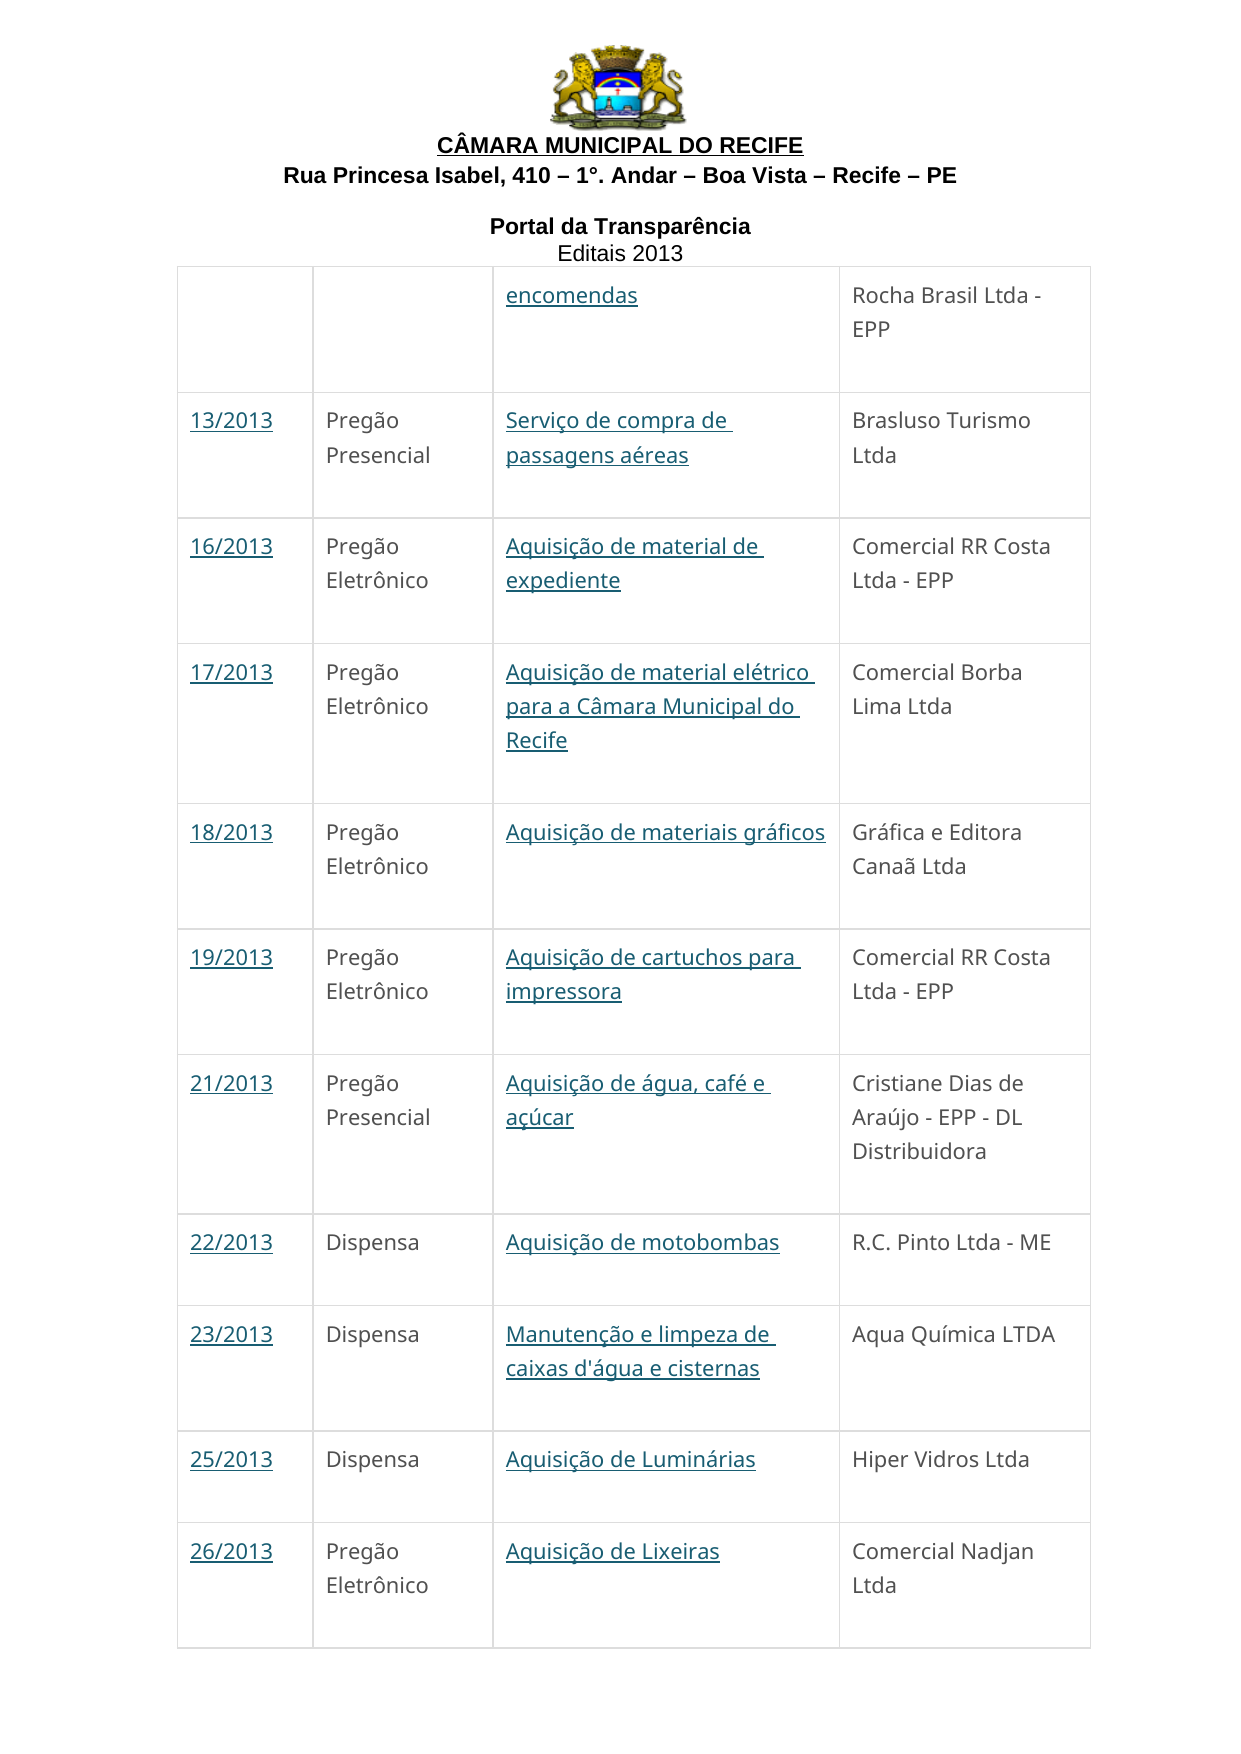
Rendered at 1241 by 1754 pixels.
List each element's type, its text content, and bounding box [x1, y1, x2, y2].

table_cell 25/2013 [178, 1432, 312, 1522]
table_cell Aquisição de Lixeiras [494, 1523, 839, 1647]
table_cell 17/2013 [178, 644, 312, 802]
table_cell Pregão Eletrônico [314, 519, 492, 643]
table_cell 21/2013 [178, 1055, 312, 1213]
table_cell 26/2013 [178, 1523, 312, 1647]
table_cell 13/2013 [178, 393, 312, 517]
table_cell Pregão Eletrônico [314, 644, 492, 802]
table_cell Cristiane Dias de Araújo - EPP - DL Distribuidora [840, 1055, 1090, 1213]
table_cell Aquisição de água, café e açúcar [494, 1055, 839, 1213]
table_cell Aquisição de Luminárias [494, 1432, 839, 1522]
table_cell Dispensa [314, 1215, 492, 1305]
table_cell Hiper Vidros Ltda [840, 1432, 1090, 1522]
table_cell Comercial RR Costa Ltda - EPP [840, 519, 1090, 643]
table_cell Brasluso Turismo Ltda [840, 393, 1090, 517]
table_cell 19/2013 [178, 930, 312, 1053]
table_cell 16/2013 [178, 519, 312, 643]
table_cell 22/2013 [178, 1215, 312, 1305]
table_cell Pregão Eletrônico [314, 930, 492, 1053]
table_cell Rocha Brasil Ltda - EPP [840, 267, 1090, 391]
table_cell Comercial Nadjan Ltda [840, 1523, 1090, 1647]
table_cell Comercial Borba Lima Ltda [840, 644, 1090, 802]
table_cell Dispensa [314, 1306, 492, 1430]
table_cell Aqua Química LTDA [840, 1306, 1090, 1430]
table_cell Pregão Presencial [314, 1055, 492, 1213]
table_cell Comercial RR Costa Ltda - EPP [840, 930, 1090, 1053]
table_cell 23/2013 [178, 1306, 312, 1430]
table_cell [178, 267, 312, 391]
table_cell Gráfica e Editora Canaã Ltda [840, 804, 1090, 928]
table_cell Pregão Eletrônico [314, 1523, 492, 1647]
table_cell 18/2013 [178, 804, 312, 928]
table_cell Aquisição de materiais gráficos [494, 804, 839, 928]
table_cell Aquisição de cartuchos para impressora [494, 930, 839, 1053]
table_cell Dispensa [314, 1432, 492, 1522]
table_cell R.C. Pinto Ltda - ME [840, 1215, 1090, 1305]
table_cell Aquisição de motobombas [494, 1215, 839, 1305]
table_cell Serviço de compra de passagens aéreas [494, 393, 839, 517]
table_cell [314, 267, 492, 391]
table_cell Manutenção e limpeza de caixas d'água e cisternas [494, 1306, 839, 1430]
table_cell encomendas [494, 267, 839, 391]
table_cell Pregão Eletrônico [314, 804, 492, 928]
table_cell Aquisição de material de expediente [494, 519, 839, 643]
table_cell Aquisição de material elétrico para a Câmara Municipal do Recife [494, 644, 839, 802]
table_cell Pregão Presencial [314, 393, 492, 517]
